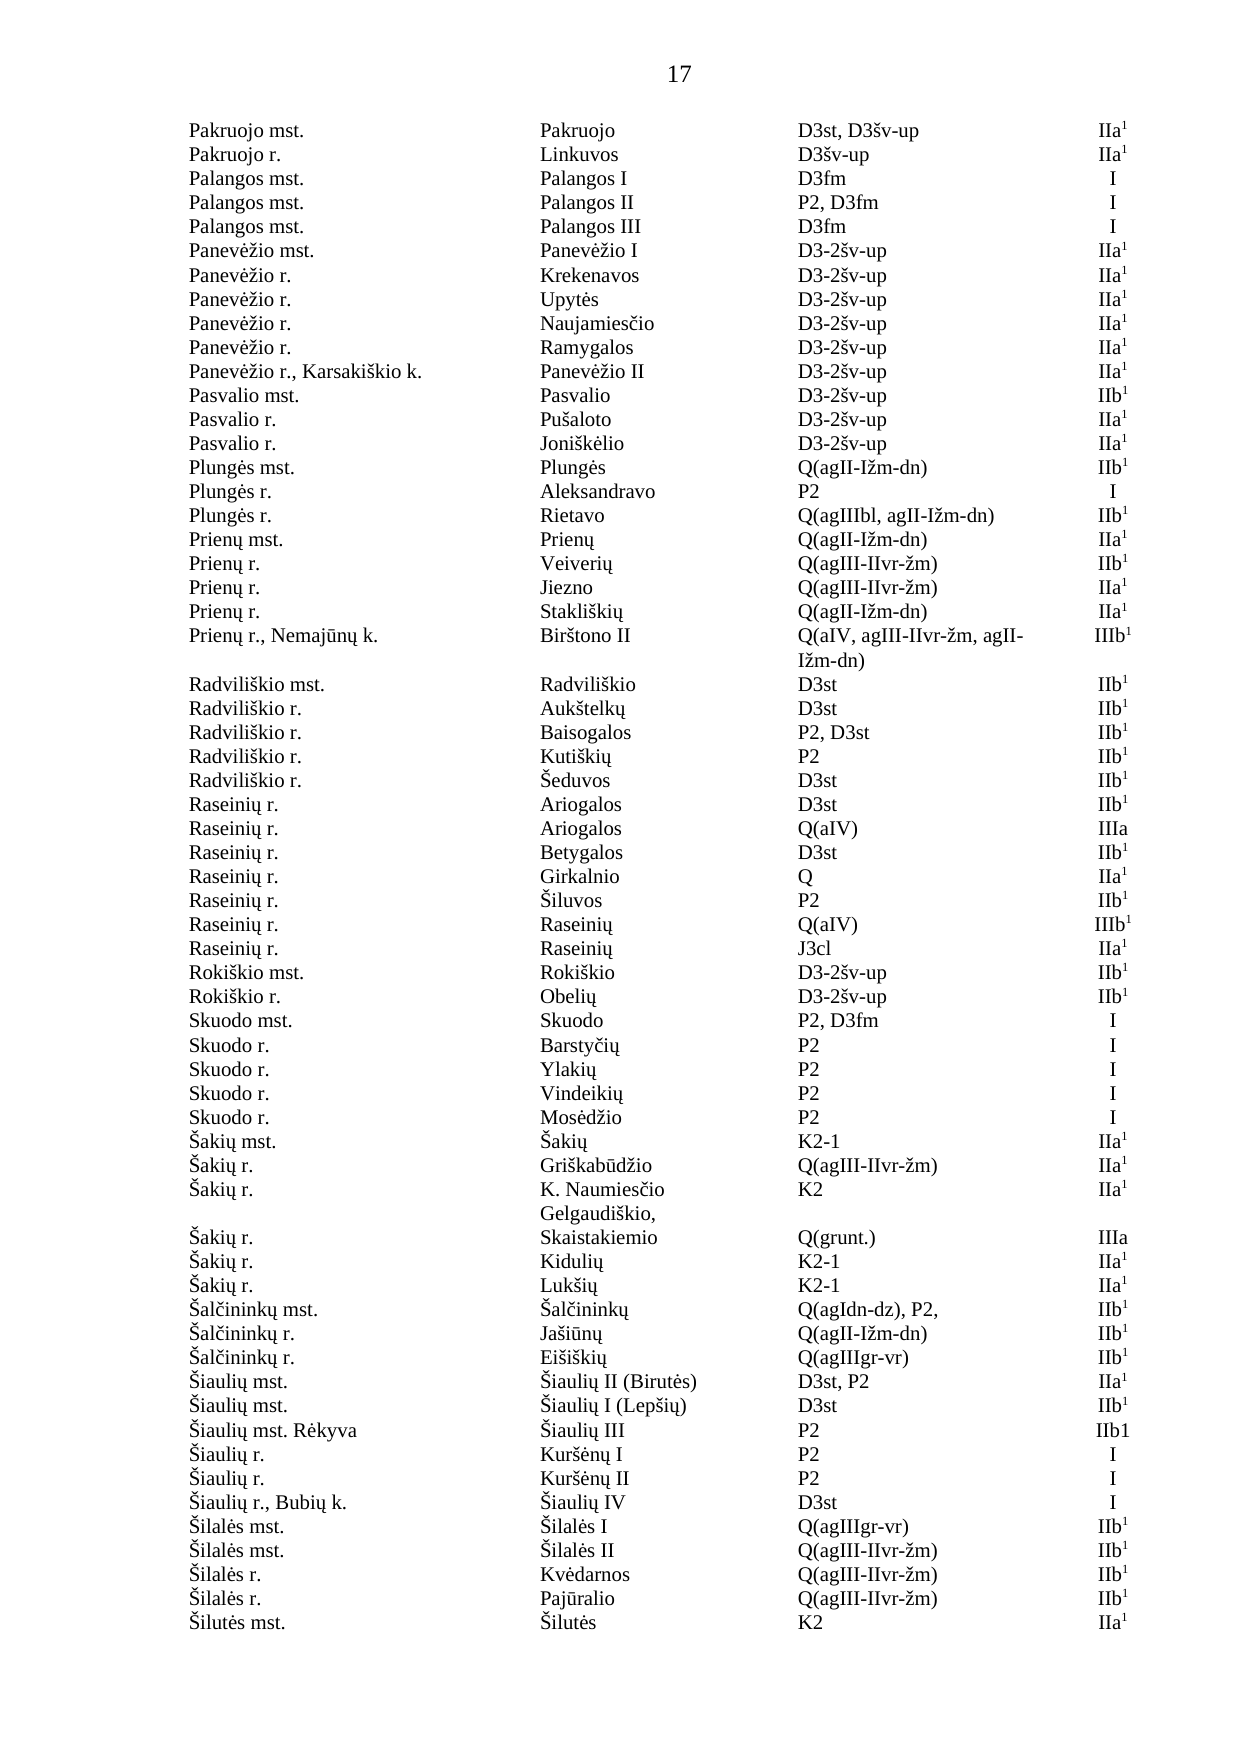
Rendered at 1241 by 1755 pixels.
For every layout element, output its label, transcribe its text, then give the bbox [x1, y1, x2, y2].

table_cell Ariogalos [529, 816, 786, 840]
table_cell IIb1 [1045, 1514, 1181, 1538]
table_cell P2 [786, 1442, 1044, 1466]
table_cell Palangos mst. [177, 190, 528, 214]
table_cell Šilalės r. [177, 1586, 528, 1610]
table_cell Radviliškio r. [177, 696, 528, 720]
table_cell Prienų r. [177, 599, 528, 623]
table_cell Plungės mst. [177, 455, 528, 479]
table_cell Pasvalio [529, 383, 786, 407]
table_cell IIa1 [1045, 118, 1181, 142]
table_cell Kuršėnų II [529, 1466, 786, 1490]
table_cell Panevėžio r. [177, 335, 528, 359]
table_cell P2 [786, 1418, 1044, 1442]
table_cell Šiaulių r., Bubių k. [177, 1490, 528, 1514]
table_cell Raseinių r. [177, 888, 528, 912]
table_cell Šakių r. [177, 1249, 528, 1273]
table_cell D3st [786, 840, 1044, 864]
table_cell IIa1 [1045, 864, 1181, 888]
table_cell IIa1 [1045, 1129, 1181, 1153]
table_cell P2, D3fm [786, 1009, 1044, 1032]
table_cell D3fm [786, 214, 1044, 238]
table_cell Šakių [529, 1129, 786, 1153]
table_cell IIb1 [1045, 1418, 1181, 1442]
table_cell IIa1 [1045, 142, 1181, 166]
table_cell IIb1 [1045, 1394, 1181, 1417]
table_cell Šakių r. [177, 1273, 528, 1297]
table_cell I [1045, 1009, 1181, 1032]
table_cell Prienų r. [177, 575, 528, 599]
table_cell Šilutės mst. [177, 1610, 528, 1634]
table_cell Panevėžio r. [177, 311, 528, 335]
table_cell Kvėdarnos [529, 1562, 786, 1586]
table_cell Q(grunt.) [786, 1201, 1044, 1249]
table_cell P2 [786, 888, 1044, 912]
table_cell Kidulių [529, 1249, 786, 1273]
table_cell Šilalės mst. [177, 1538, 528, 1562]
table_cell Šiaulių IV [529, 1490, 786, 1514]
table_cell Pajūralio [529, 1586, 786, 1610]
table_cell Jašiūnų [529, 1321, 786, 1345]
table_cell Stakliškių [529, 599, 786, 623]
table_cell Aukštelkų [529, 696, 786, 720]
table_cell Panevėžio I [529, 239, 786, 262]
table_cell Veiverių [529, 551, 786, 575]
table_cell IIa1 [1045, 1249, 1181, 1273]
table_cell K2-1 [786, 1249, 1044, 1273]
table_cell Radviliškio r. [177, 720, 528, 744]
table_cell Skuodo r. [177, 1033, 528, 1057]
table_cell IIb1 [1045, 1321, 1181, 1345]
table_cell P2 [786, 744, 1044, 768]
table_cell Panevėžio r., Karsakiškio k. [177, 359, 528, 383]
table_cell IIb1 [1045, 1586, 1181, 1610]
table_cell Rokiškio [529, 960, 786, 984]
table_cell IIa1 [1045, 936, 1181, 960]
table_cell K2 [786, 1610, 1044, 1634]
table_cell Q(aIV, agIII-IIvr-žm, agII-Ižm-dn) [786, 624, 1044, 672]
table_cell Šakių r. [177, 1153, 528, 1177]
table_cell Vindeikių [529, 1081, 786, 1105]
table_cell Q(aIV) [786, 912, 1044, 936]
table_cell IIb1 [1045, 672, 1181, 696]
table_cell J3cl [786, 936, 1044, 960]
table_cell IIa1 [1045, 1369, 1181, 1393]
table_cell Šiaulių I (Lepšių) [529, 1394, 786, 1417]
table_cell Panevėžio II [529, 359, 786, 383]
table_cell Šalčininkų r. [177, 1321, 528, 1345]
table_cell Raseinių r. [177, 864, 528, 888]
table_cell P2, D3st [786, 720, 1044, 744]
table_cell Q(agII-Ižm-dn) [786, 599, 1044, 623]
table_cell Šiaulių r. [177, 1442, 528, 1466]
table_cell Šiluvos [529, 888, 786, 912]
table_cell Pakruojo r. [177, 142, 528, 166]
table_cell IIIa [1045, 1201, 1181, 1249]
table_cell Šilalės I [529, 1514, 786, 1538]
table_cell Q(agIII-IIvr-žm) [786, 1562, 1044, 1586]
table_cell IIb1 [1045, 984, 1181, 1008]
table_cell I [1045, 166, 1181, 190]
table_cell IIb1 [1045, 960, 1181, 984]
table_cell Griškabūdžio [529, 1153, 786, 1177]
table_cell Raseinių [529, 936, 786, 960]
table_cell Šilalės r. [177, 1562, 528, 1586]
table_cell Jiezno [529, 575, 786, 599]
table_cell Q(agII-Ižm-dn) [786, 455, 1044, 479]
table_cell Palangos I [529, 166, 786, 190]
table_cell Panevėžio mst. [177, 239, 528, 262]
table_cell Raseinių r. [177, 912, 528, 936]
table_cell D3fm [786, 166, 1044, 190]
table_cell Q(agIdn-dz), P2, [786, 1297, 1044, 1321]
table_cell Aleksandravo [529, 479, 786, 503]
table_cell Radviliškio [529, 672, 786, 696]
table_cell IIa1 [1045, 431, 1181, 455]
table_cell P2 [786, 1057, 1044, 1081]
table_cell Panevėžio r. [177, 263, 528, 287]
table_cell K2-1 [786, 1129, 1044, 1153]
table_cell D3st [786, 672, 1044, 696]
table_cell Upytės [529, 287, 786, 311]
table_cell Skuodo r. [177, 1081, 528, 1105]
table_cell IIb1 [1045, 1297, 1181, 1321]
table_cell Ylakių [529, 1057, 786, 1081]
table_cell D3-2šv-up [786, 335, 1044, 359]
table_cell Barstyčių [529, 1033, 786, 1057]
table_cell IIb1 [1045, 768, 1181, 792]
table_cell Pasvalio r. [177, 407, 528, 431]
table_cell Eišiškių [529, 1345, 786, 1369]
table_cell Šiaulių mst. [177, 1369, 528, 1393]
table_cell P2 [786, 1466, 1044, 1490]
table_cell I [1045, 1490, 1181, 1514]
table_cell Plungės [529, 455, 786, 479]
table_cell I [1045, 1081, 1181, 1105]
table_cell D3-2šv-up [786, 383, 1044, 407]
table_cell Skuodo r. [177, 1105, 528, 1129]
table_cell Q(agIIIgr-vr) [786, 1514, 1044, 1538]
table_cell IIa1 [1045, 575, 1181, 599]
table_cell Prienų r., Nemajūnų k. [177, 624, 528, 672]
table_cell Rietavo [529, 503, 786, 527]
table_cell IIb1 [1045, 551, 1181, 575]
table_cell Baisogalos [529, 720, 786, 744]
table_cell D3-2šv-up [786, 287, 1044, 311]
table_cell Prienų [529, 527, 786, 551]
table_cell Gelgaudiškio, Skaistakiemio [529, 1201, 786, 1249]
table_cell Prienų mst. [177, 527, 528, 551]
table_cell Šeduvos [529, 768, 786, 792]
table_cell IIa1 [1045, 287, 1181, 311]
table_cell Šilalės II [529, 1538, 786, 1562]
table_cell K2-1 [786, 1273, 1044, 1297]
table_cell Palangos mst. [177, 166, 528, 190]
table_cell IIa1 [1045, 311, 1181, 335]
table_cell Šakių r. [177, 1177, 528, 1201]
table_cell Pušaloto [529, 407, 786, 431]
table_cell Šakių r. [177, 1201, 528, 1249]
table_cell Rokiškio mst. [177, 960, 528, 984]
table_cell IIa1 [1045, 335, 1181, 359]
table_cell IIa1 [1045, 239, 1181, 262]
table_cell Raseinių r. [177, 816, 528, 840]
table_cell IIb1 [1045, 744, 1181, 768]
table_cell Pasvalio r. [177, 431, 528, 455]
table_cell Šalčininkų r. [177, 1345, 528, 1369]
table_cell Palangos mst. [177, 214, 528, 238]
table_cell P2 [786, 1105, 1044, 1129]
table_cell IIb1 [1045, 1345, 1181, 1369]
table_cell Q(agIIIbl, agII-Ižm-dn) [786, 503, 1044, 527]
table_cell D3st [786, 768, 1044, 792]
table_cell IIa1 [1045, 359, 1181, 383]
table_cell Skuodo [529, 1009, 786, 1032]
table_cell Plungės r. [177, 479, 528, 503]
table_cell IIIa [1045, 816, 1181, 840]
table_cell IIb1 [1045, 1538, 1181, 1562]
table_cell Q [786, 864, 1044, 888]
table_cell Betygalos [529, 840, 786, 864]
table_cell I [1045, 479, 1181, 503]
table_cell Plungės r. [177, 503, 528, 527]
table_cell D3-2šv-up [786, 431, 1044, 455]
table_cell D3-2šv-up [786, 311, 1044, 335]
table_cell Šalčininkų mst. [177, 1297, 528, 1321]
table_cell Q(agIII-IIvr-žm) [786, 575, 1044, 599]
table_cell P2 [786, 479, 1044, 503]
table_cell D3st [786, 792, 1044, 816]
table_cell Pakruojo [529, 118, 786, 142]
table_cell IIb1 [1045, 840, 1181, 864]
table_cell P2, D3fm [786, 190, 1044, 214]
table_cell IIa1 [1045, 599, 1181, 623]
table_cell Skuodo mst. [177, 1009, 528, 1032]
table_cell Šiaulių mst. [177, 1394, 528, 1417]
table_cell IIb1 [1045, 696, 1181, 720]
table_cell D3-2šv-up [786, 407, 1044, 431]
table_cell P2 [786, 1033, 1044, 1057]
table_cell IIb1 [1045, 455, 1181, 479]
table_cell Palangos III [529, 214, 786, 238]
table_cell IIb1 [1045, 503, 1181, 527]
table_cell Linkuvos [529, 142, 786, 166]
table_cell D3st [786, 696, 1044, 720]
table_cell Pasvalio mst. [177, 383, 528, 407]
table_cell D3st [786, 1394, 1044, 1417]
table_cell IIa1 [1045, 1273, 1181, 1297]
table_cell IIa1 [1045, 263, 1181, 287]
table_cell K2 [786, 1177, 1044, 1201]
table_cell Raseinių [529, 912, 786, 936]
table_cell Q(agIII-IIvr-žm) [786, 1538, 1044, 1562]
table_cell D3st [786, 1490, 1044, 1514]
table_cell Pakruojo mst. [177, 118, 528, 142]
table_cell Šiaulių III [529, 1418, 786, 1442]
table_cell Lukšių [529, 1273, 786, 1297]
table_cell Naujamiesčio [529, 311, 786, 335]
table_cell Ariogalos [529, 792, 786, 816]
table_cell Panevėžio r. [177, 287, 528, 311]
table_cell D3-2šv-up [786, 359, 1044, 383]
table_cell Šilalės mst. [177, 1514, 528, 1538]
table_cell IIa1 [1045, 1177, 1181, 1201]
table_cell I [1045, 1442, 1181, 1466]
table_cell Radviliškio r. [177, 768, 528, 792]
table_cell Šilutės [529, 1610, 786, 1634]
table_cell Q(agII-Ižm-dn) [786, 527, 1044, 551]
table_cell Q(agIII-IIvr-žm) [786, 1153, 1044, 1177]
table_cell D3-2šv-up [786, 263, 1044, 287]
table_cell K. Naumiesčio [529, 1177, 786, 1201]
table_cell IIb1 [1045, 383, 1181, 407]
table_cell IIa1 [1045, 1153, 1181, 1177]
table_cell IIa1 [1045, 1610, 1181, 1634]
table_cell IIa1 [1045, 407, 1181, 431]
table_cell Birštono II [529, 624, 786, 672]
table_cell Obelių [529, 984, 786, 1008]
table_cell Šiaulių II (Birutės) [529, 1369, 786, 1393]
table_cell Krekenavos [529, 263, 786, 287]
table_cell D3st, P2 [786, 1369, 1044, 1393]
table_cell IIb1 [1045, 888, 1181, 912]
table_cell Raseinių r. [177, 840, 528, 864]
table_cell Q(agIII-IIvr-žm) [786, 551, 1044, 575]
table_cell D3šv-up [786, 142, 1044, 166]
table_cell D3-2šv-up [786, 239, 1044, 262]
table_cell IIb1 [1045, 720, 1181, 744]
table_cell I [1045, 1466, 1181, 1490]
table_cell Mosėdžio [529, 1105, 786, 1129]
table_cell Palangos II [529, 190, 786, 214]
table_cell Skuodo r. [177, 1057, 528, 1081]
table_cell Šiaulių r. [177, 1466, 528, 1490]
table_cell IIIb1 [1045, 912, 1181, 936]
table_cell I [1045, 214, 1181, 238]
table_cell Prienų r. [177, 551, 528, 575]
table_cell D3-2šv-up [786, 984, 1044, 1008]
table_cell Raseinių r. [177, 936, 528, 960]
table_cell Q(agIIIgr-vr) [786, 1345, 1044, 1369]
table_cell Kuršėnų I [529, 1442, 786, 1466]
table_cell Q(agIII-IIvr-žm) [786, 1586, 1044, 1610]
table_cell Radviliškio r. [177, 744, 528, 768]
table_cell P2 [786, 1081, 1044, 1105]
table_cell IIb1 [1045, 1562, 1181, 1586]
table_cell IIa1 [1045, 527, 1181, 551]
table_cell Rokiškio r. [177, 984, 528, 1008]
table_cell Q(agII-Ižm-dn) [786, 1321, 1044, 1345]
table_cell Šalčininkų [529, 1297, 786, 1321]
table_cell Q(aIV) [786, 816, 1044, 840]
table_cell Joniškėlio [529, 431, 786, 455]
table_cell I [1045, 1057, 1181, 1081]
table_cell Ramygalos [529, 335, 786, 359]
table_cell Raseinių r. [177, 792, 528, 816]
table_cell I [1045, 1033, 1181, 1057]
table_cell Kutiškių [529, 744, 786, 768]
table_cell I [1045, 1105, 1181, 1129]
table_cell Radviliškio mst. [177, 672, 528, 696]
table_cell Šakių mst. [177, 1129, 528, 1153]
table_cell IIb1 [1045, 792, 1181, 816]
table_cell Šiaulių mst. Rėkyva [177, 1418, 528, 1442]
table_cell I [1045, 190, 1181, 214]
table_cell IIIb1 [1045, 624, 1181, 672]
table_cell D3st, D3šv-up [786, 118, 1044, 142]
table_cell D3-2šv-up [786, 960, 1044, 984]
table_cell Girkalnio [529, 864, 786, 888]
